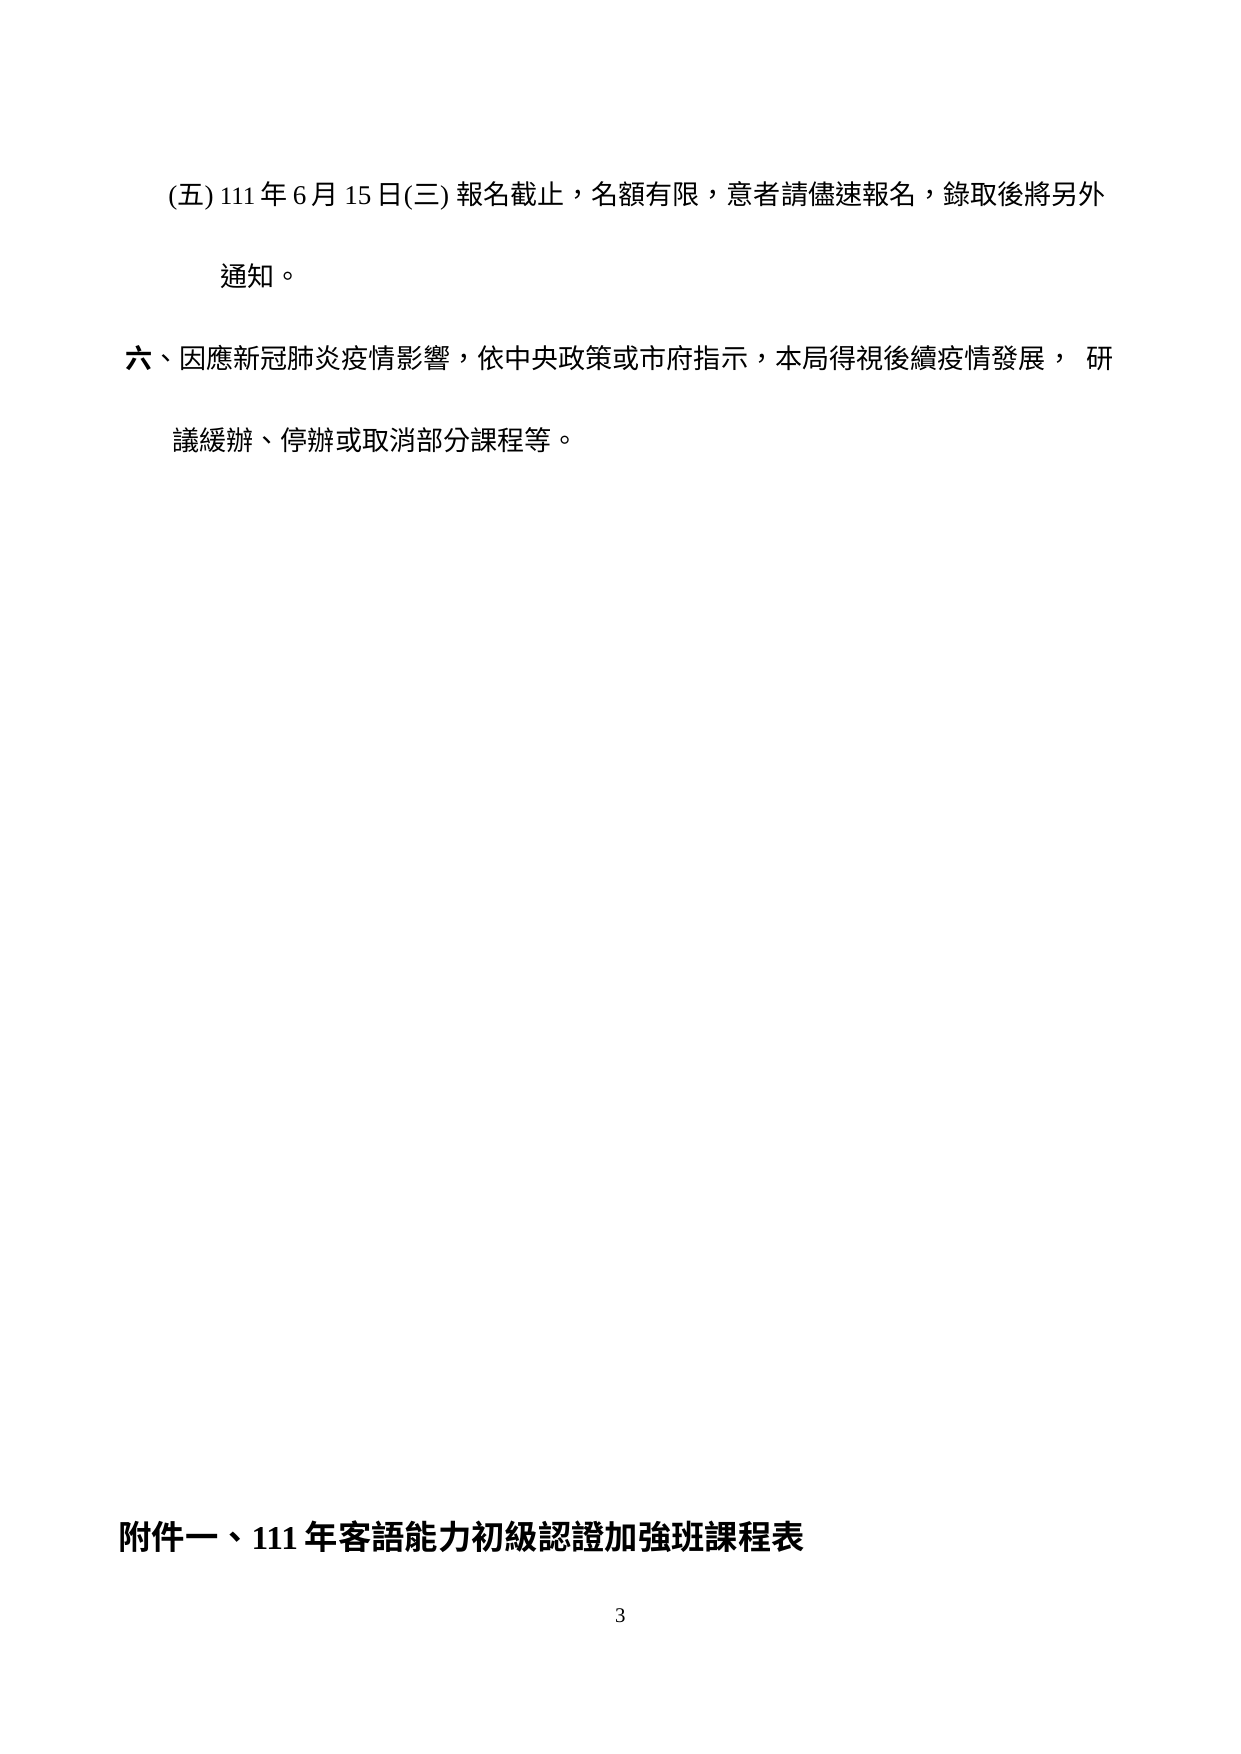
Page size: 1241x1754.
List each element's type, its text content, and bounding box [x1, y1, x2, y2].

text 議緩辦、停辦或取消部分課程等。 [118, 397, 1122, 459]
text 附件一、111年客語能力初級認證加強班課程表 [118, 1493, 1122, 1556]
text (五) 111年6月15日(三) 報名截止，名額有限，意者請儘速報名，錄取後將另外 [168, 151, 1122, 213]
text 六、因應新冠肺炎疫情影響，依中央政策或市府指示，本局得視後續疫情發展， 研 [118, 315, 1122, 377]
text 通知。 [193, 233, 1122, 295]
